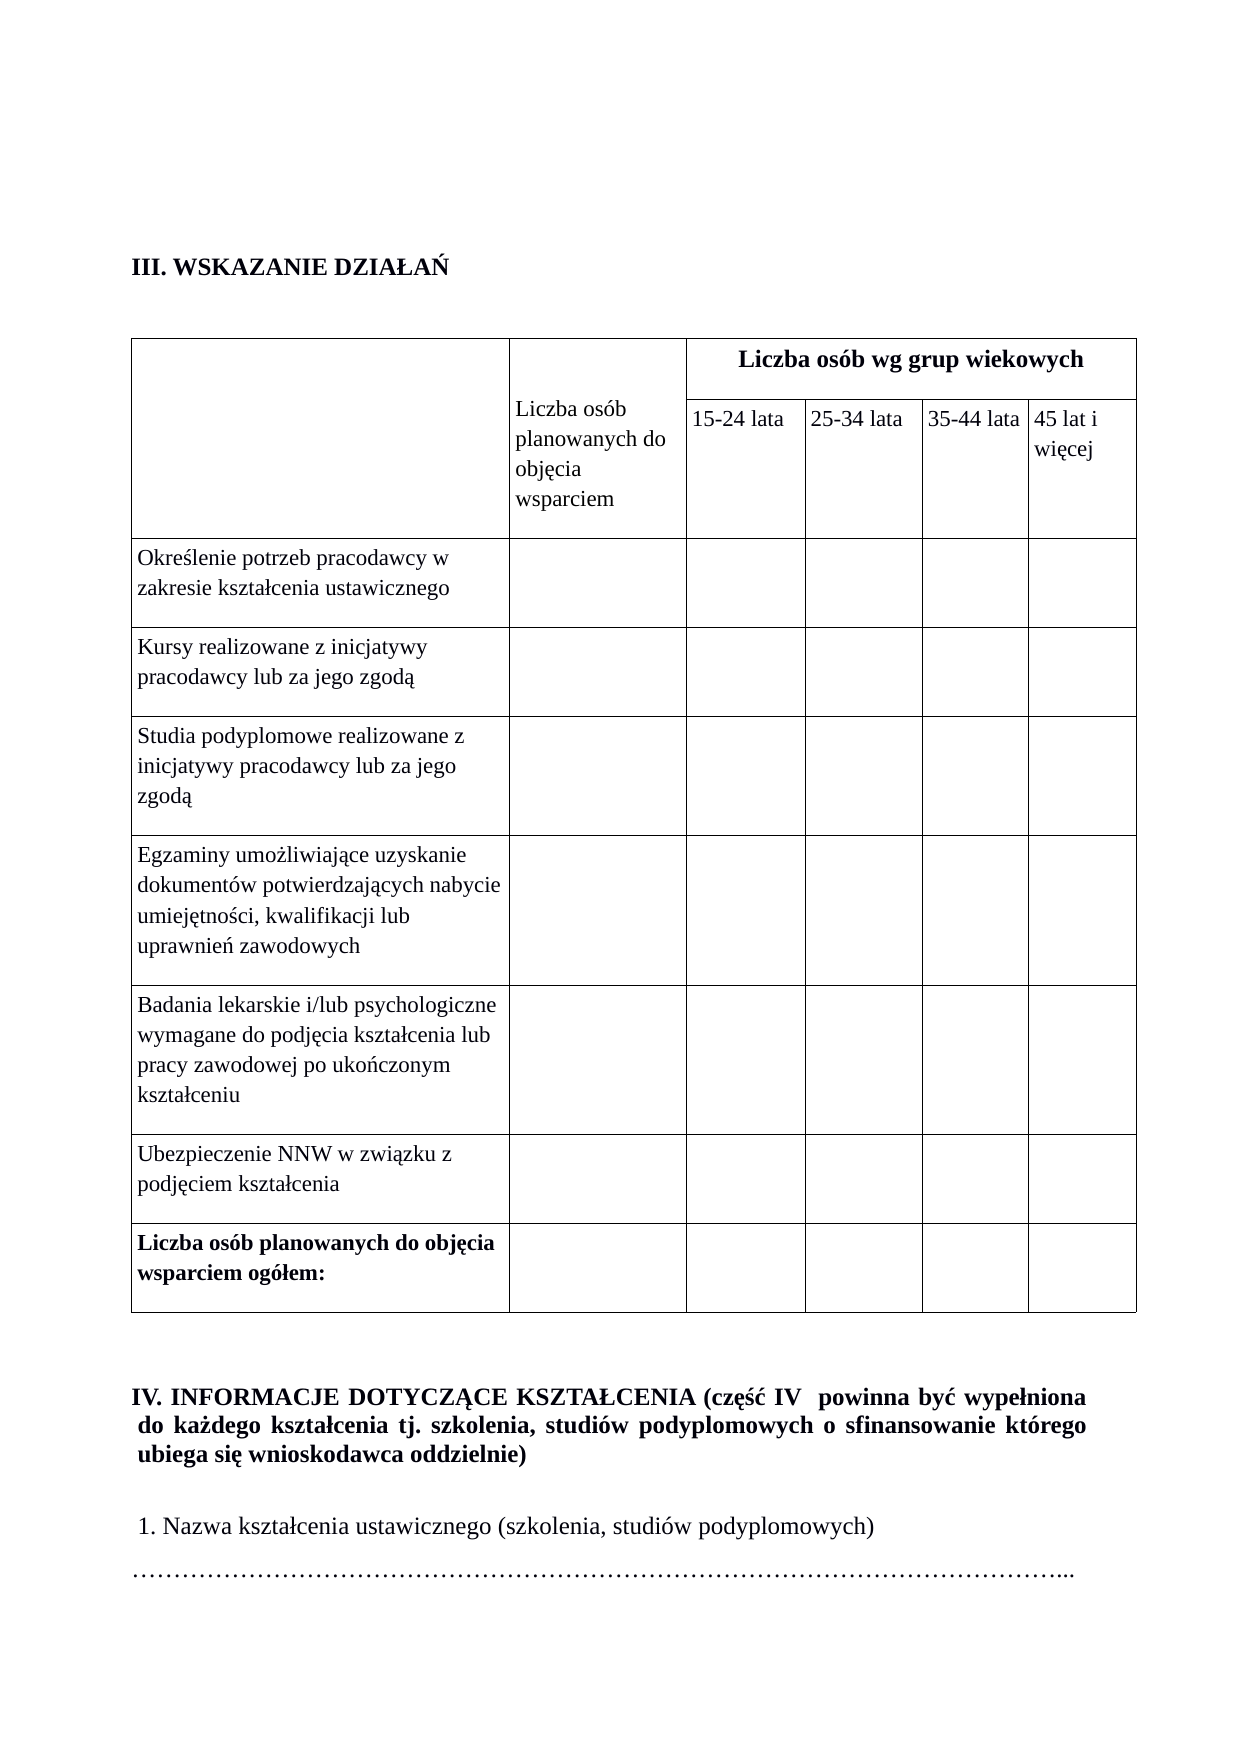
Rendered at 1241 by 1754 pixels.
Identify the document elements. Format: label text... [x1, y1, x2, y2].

table_cell [806, 539, 922, 627]
table_cell [923, 628, 1028, 716]
table_cell [1029, 1135, 1136, 1223]
table_cell [1029, 539, 1136, 627]
table_header [132, 339, 509, 538]
list III. WSKAZANIE DZIAŁAŃ [131, 252, 1087, 280]
table_cell [923, 836, 1028, 985]
table_cell [510, 1135, 686, 1223]
table_cell [687, 836, 805, 985]
table_cell [510, 836, 686, 985]
table_cell Ubezpieczenie NNW w związku z podjęciem kształcenia [132, 1135, 509, 1223]
table_cell [806, 986, 922, 1134]
table_header Liczba osób planowanych do objęcia wsparciem [510, 339, 686, 538]
table_cell 25-34 lata [806, 400, 922, 538]
table_cell [923, 1135, 1028, 1223]
table_cell [510, 717, 686, 835]
table_cell [1029, 717, 1136, 835]
table_cell [1029, 986, 1136, 1134]
table_cell Kursy realizowane z inicjatywy pracodawcy lub za jego zgodą [132, 628, 509, 716]
table_cell Liczba osób planowanych do objęcia wsparciem ogółem: [132, 1224, 509, 1312]
table_cell [510, 628, 686, 716]
table_cell Studia podyplomowe realizowane z inicjatywy pracodawcy lub za jego zgodą [132, 717, 509, 835]
table_cell [806, 628, 922, 716]
table_cell [510, 539, 686, 627]
table_cell Określenie potrzeb pracodawcy w zakresie kształcenia ustawicznego [132, 539, 509, 627]
table_cell [923, 986, 1028, 1134]
table_cell [510, 1224, 686, 1312]
table_header Liczba osób wg grup wiekowych [687, 339, 1136, 399]
table_cell [806, 717, 922, 835]
table_cell Badania lekarskie i/lub psychologiczne wymagane do podjęcia kształcenia lub pracy zawodowej po ukończonym kształceniu [132, 986, 509, 1134]
table_cell [1029, 628, 1136, 716]
table_cell [1029, 1224, 1136, 1312]
table_cell [806, 1224, 922, 1312]
table_cell [687, 1224, 805, 1312]
text IV. INFORMACJE DOTYCZĄCE KSZTAŁCENIA (część IV powinna być wypełniona do każdego kształcenia tj. szkolenia, studiów podyplomowych o sfinansowanie którego ubiega się wnioskodawca oddzielnie) [131, 1382, 1087, 1468]
table_cell [687, 539, 805, 627]
list …………………………………………………………………………………………………... [131, 1554, 1087, 1583]
table_cell 35-44 lata [923, 400, 1028, 538]
table_cell [687, 1135, 805, 1223]
table_cell [806, 836, 922, 985]
table_cell [687, 717, 805, 835]
table_cell 45 lat i więcej [1029, 400, 1136, 538]
table_cell [687, 986, 805, 1134]
table_cell [1029, 836, 1136, 985]
table_cell [923, 1224, 1028, 1312]
table_cell [923, 717, 1028, 835]
table_cell [806, 1135, 922, 1223]
table_cell [510, 986, 686, 1134]
table_cell 15-24 lata [687, 400, 805, 538]
table_cell [923, 539, 1028, 627]
table_cell [687, 628, 805, 716]
list 1. Nazwa kształcenia ustawicznego (szkolenia, studiów podyplomowych) [131, 1511, 1087, 1540]
table_cell Egzaminy umożliwiające uzyskanie dokumentów potwierdzających nabycie umiejętności, kwalifikacji lub uprawnień zawodowych [132, 836, 509, 985]
